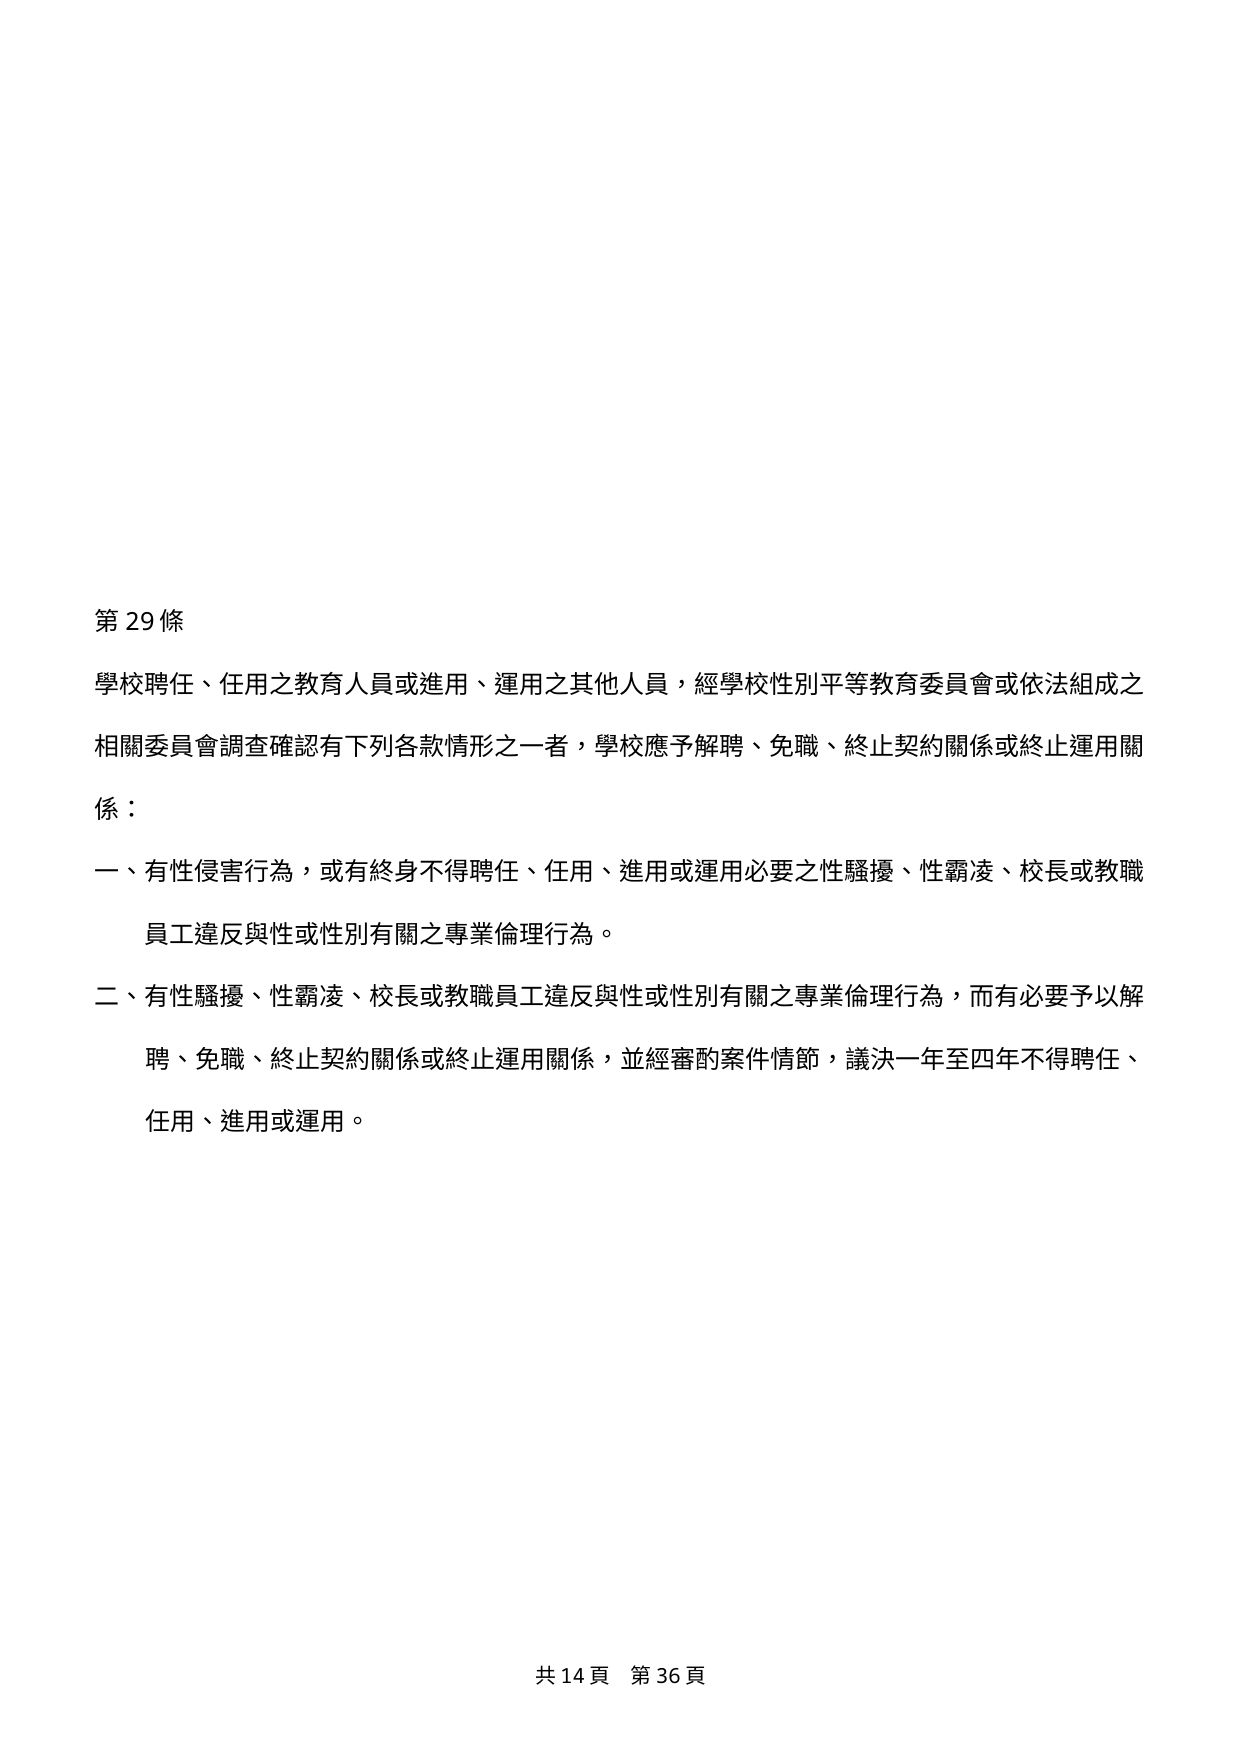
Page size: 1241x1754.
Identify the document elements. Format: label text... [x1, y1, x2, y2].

text 一、有性侵害行為，或有終身不得聘任、任用、進用或運用必要之性騷擾、性霸凌、校長或教職員工違反與性或性別有關之專業倫理行為。 [94, 828, 1146, 953]
text 學校聘任、任用之教育人員或進用、運用之其他人員，經學校性別平等教育委員會或依法組成之相關委員會調查確認有下列各款情形之一者，學校應予解聘、免職、終止契約關係或終止運用關係： [94, 641, 1146, 828]
text 第29條 [94, 578, 1146, 641]
text 二、有性騷擾、性霸凌、校長或教職員工違反與性或性別有關之專業倫理行為，而有必要予以解聘、免職、終止契約關係或終止運用關係，並經審酌案件情節，議決一年至四年不得聘任、任用、進用或運用。 [94, 953, 1146, 1141]
